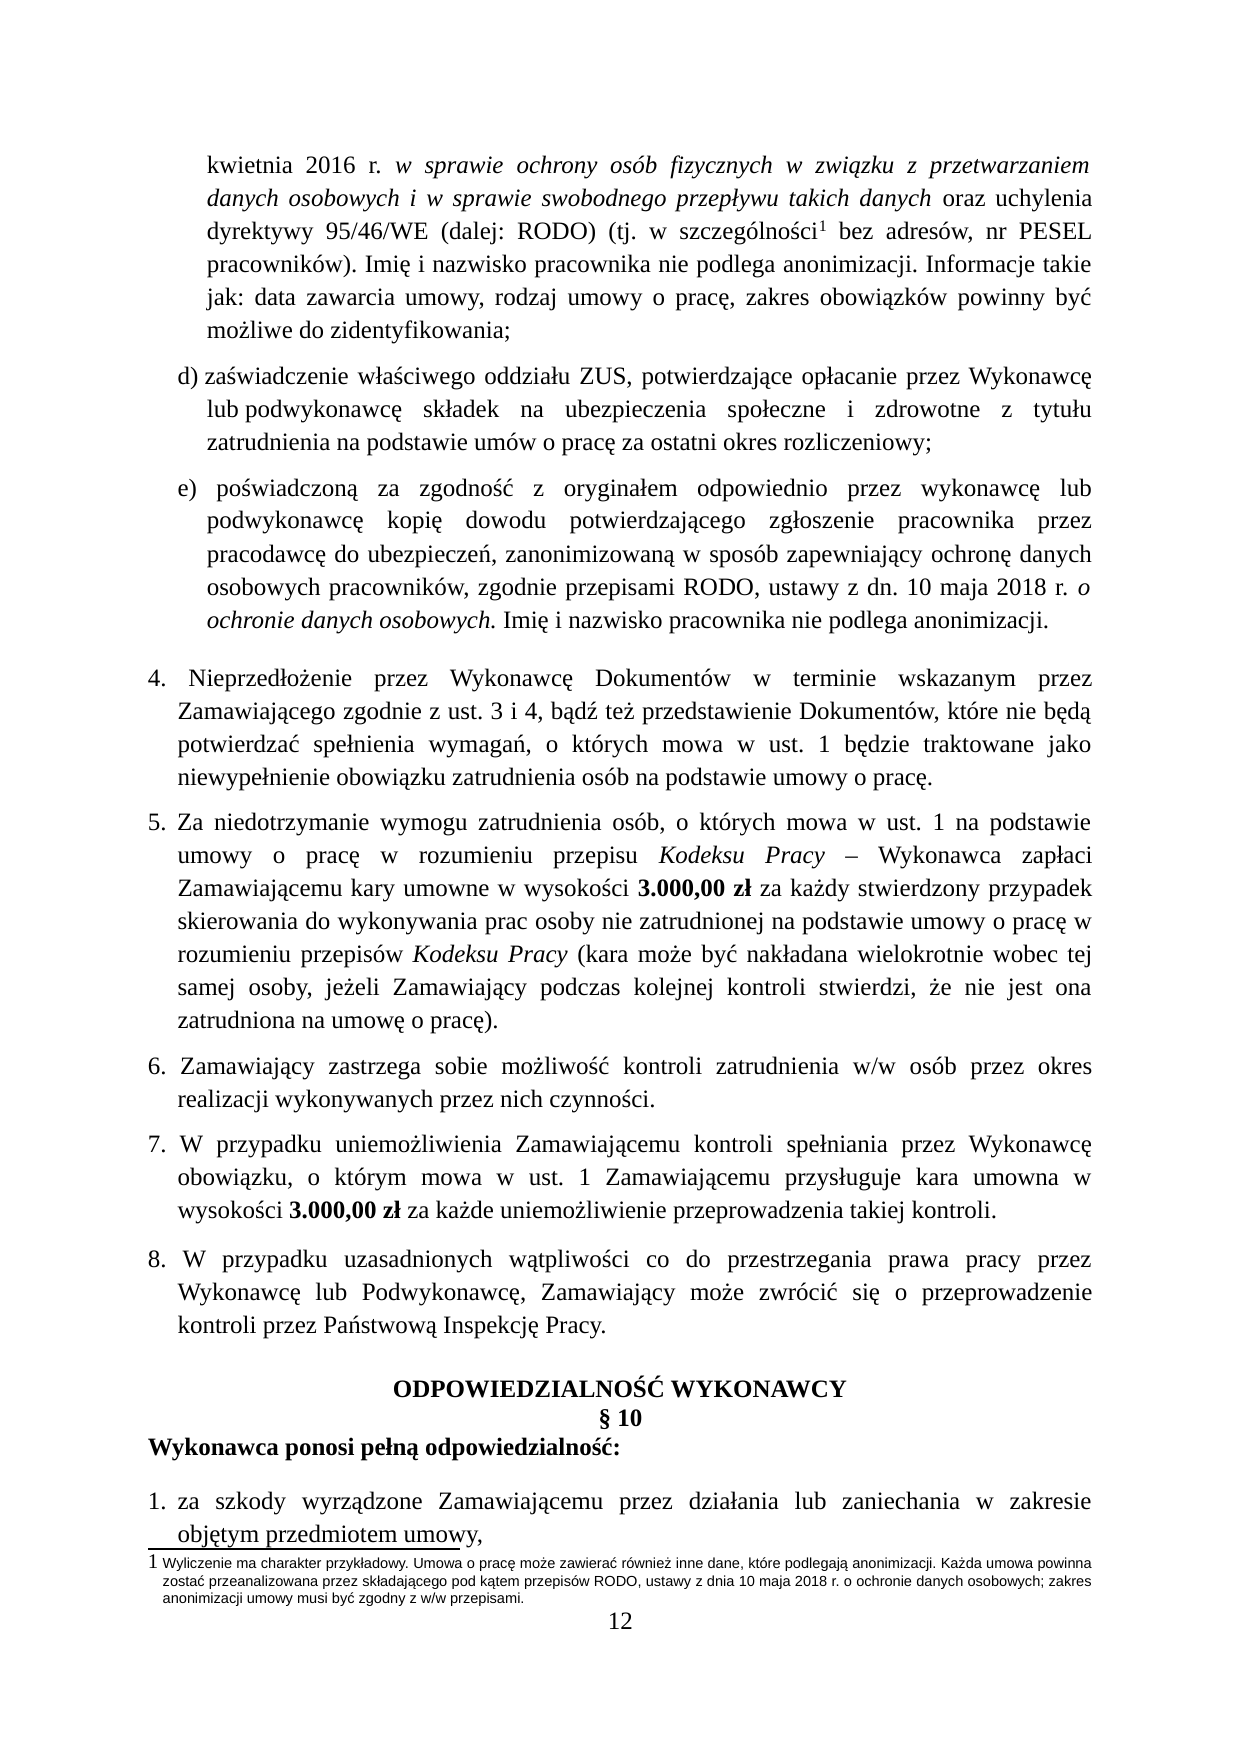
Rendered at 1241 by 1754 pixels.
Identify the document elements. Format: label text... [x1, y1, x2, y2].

text Wyliczenie ma charakter przykładowy. Umowa o pracę może zawierać również inne dane, które podlegają anonimizacji. Każda umowa powinna zostać przeanalizowana przez składającego pod kątem przepisów RODO, ustawy z dnia 10 maja 2018 r. o ochronie danych osobowych; zakres anonimizacji umowy musi być zgodny z w/w przepisami. [148, 1549, 1093, 1606]
text 4. Nieprzedłożenie przez Wykonawcę Dokumentów w terminie wskazanym przez Zamawiającego zgodnie z ust. 3 i 4, bądź też przedstawienie Dokumentów, które nie będą potwierdzać spełnienia wymagań, o których mowa w ust. 1 będzie traktowane jako niewypełnienie obowiązku zatrudnienia osób na podstawie umowy o pracę. [148, 663, 1093, 791]
text 7. W przypadku uniemożliwienia Zamawiającemu kontroli spełniania przez Wykonawcę obowiązku, o którym mowa w ust. 1 Zamawiającemu przysługuje kara umowna w wysokości 3.000,00 zł za każde uniemożliwienie przeprowadzenia takiej kontroli. [148, 1129, 1093, 1224]
text ODPOWIEDZIALNOŚĆ WYKONAWCY [148, 1374, 1092, 1403]
text Wykonawca ponosi pełną odpowiedzialność: [148, 1432, 1093, 1461]
text 6. Zamawiający zastrzega sobie możliwość kontroli zatrudnienia w/w osób przez okres realizacji wykonywanych przez nich czynności. [148, 1051, 1093, 1113]
text § 10 [148, 1403, 1093, 1432]
text 8. W przypadku uzasadnionych wątpliwości co do przestrzegania prawa pracy przez Wykonawcę lub Podwykonawcę, Zamawiający może zwrócić się o przeprowadzenie kontroli przez Państwową Inspekcję Pracy. [148, 1244, 1093, 1339]
text kwietnia 2016 r. w sprawie ochrony osób fizycznych w związku z przetwarzaniem danych osobowych i w sprawie swobodnego przepływu takich danych oraz uchylenia dyrektywy 95/46/WE (dalej: RODO) (tj. w szczególności bez adresów, nr PESEL pracowników). Imię i nazwisko pracownika nie podlega anonimizacji. Informacje takie jak: data zawarcia umowy, rodzaj umowy o pracę, zakres obowiązków powinny być możliwe do zidentyfikowania; [177, 150, 1093, 344]
list za szkody wyrządzone Zamawiającemu przez działania lub zaniechania w zakresie objętym przedmiotem umowy, [148, 1486, 1093, 1548]
text 5. Za niedotrzymanie wymogu zatrudnienia osób, o których mowa w ust. 1 na podstawie umowy o pracę w rozumieniu przepisu Kodeksu Pracy – Wykonawca zapłaci Zamawiającemu kary umowne w wysokości 3.000,00 zł za każdy stwierdzony przypadek skierowania do wykonywania prac osoby nie zatrudnionej na podstawie umowy o pracę w rozumieniu przepisów Kodeksu Pracy (kara może być nakładana wielokrotnie wobec tej samej osoby, jeżeli Zamawiający podczas kolejnej kontroli stwierdzi, że nie jest ona zatrudniona na umowę o pracę). [148, 807, 1093, 1034]
text e) poświadczoną za zgodność z oryginałem odpowiednio przez wykonawcę lub podwykonawcę kopię dowodu potwierdzającego zgłoszenie pracownika przez pracodawcę do ubezpieczeń, zanonimizowaną w sposób zapewniający ochronę danych osobowych pracowników, zgodnie przepisami RODO, ustawy z dn. 10 maja 2018 r. o ochronie danych osobowych. Imię i nazwisko pracownika nie podlega anonimizacji. [177, 473, 1093, 633]
text d) zaświadczenie właściwego oddziału ZUS, potwierdzające opłacanie przez Wykonawcę lub podwykonawcę składek na ubezpieczenia społeczne i zdrowotne z tytułu zatrudnienia na podstawie umów o pracę za ostatni okres rozliczeniowy; [177, 361, 1093, 456]
